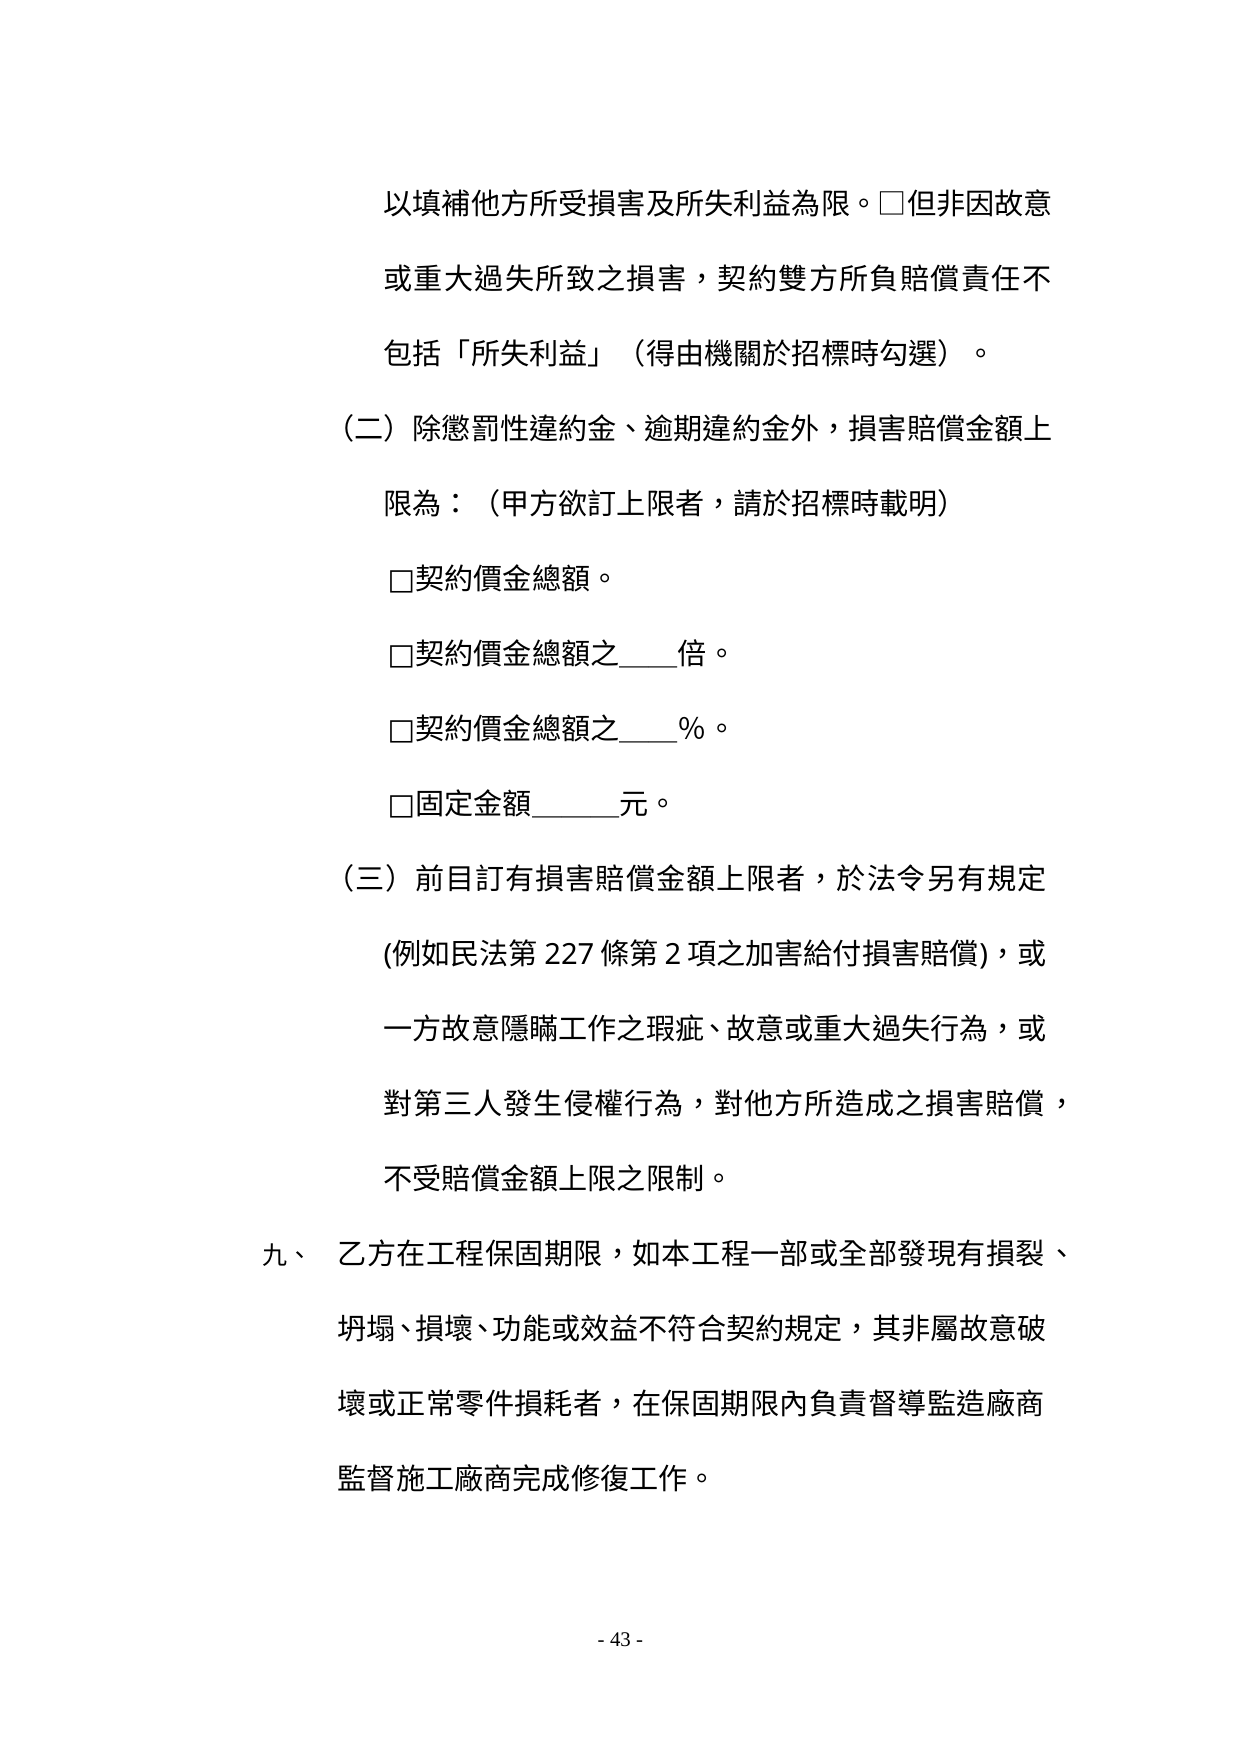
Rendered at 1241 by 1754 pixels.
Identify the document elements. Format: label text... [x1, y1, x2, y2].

text □契約價金總額之＿＿倍。 [387, 614, 1053, 689]
text （三）前目訂有損害賠償金額上限者，於法令另有規定(例如民法第227條第2項之加害給付損害賠償)，或一方故意隱瞞工作之瑕疵、故意或重大過失行為，或對第三人發生侵權行為，對他方所造成之損害賠償，不受賠償金額上限之限制。 [325, 839, 1047, 1214]
list 乙方在工程保固期限，如本工程一部或全部發現有損裂、坍塌、損壞、功能或效益不符合契約規定，其非屬故意破壞或正常零件損耗者，在保固期限內負責督導監造廠商監督施工廠商完成修復工作。 [262, 1214, 1047, 1514]
text □契約價金總額。 [387, 539, 1053, 614]
text □契約價金總額之＿＿％。 [387, 689, 1053, 764]
text 以填補他方所受損害及所失利益為限。□但非因故意或重大過失所致之損害，契約雙方所負賠償責任不包括「所失利益」（得由機關於招標時勾選）。 [325, 164, 1053, 389]
text □固定金額＿＿＿元。 [387, 764, 1053, 839]
text （二）除懲罰性違約金、逾期違約金外，損害賠償金額上限為：（甲方欲訂上限者，請於招標時載明） [325, 389, 1053, 539]
